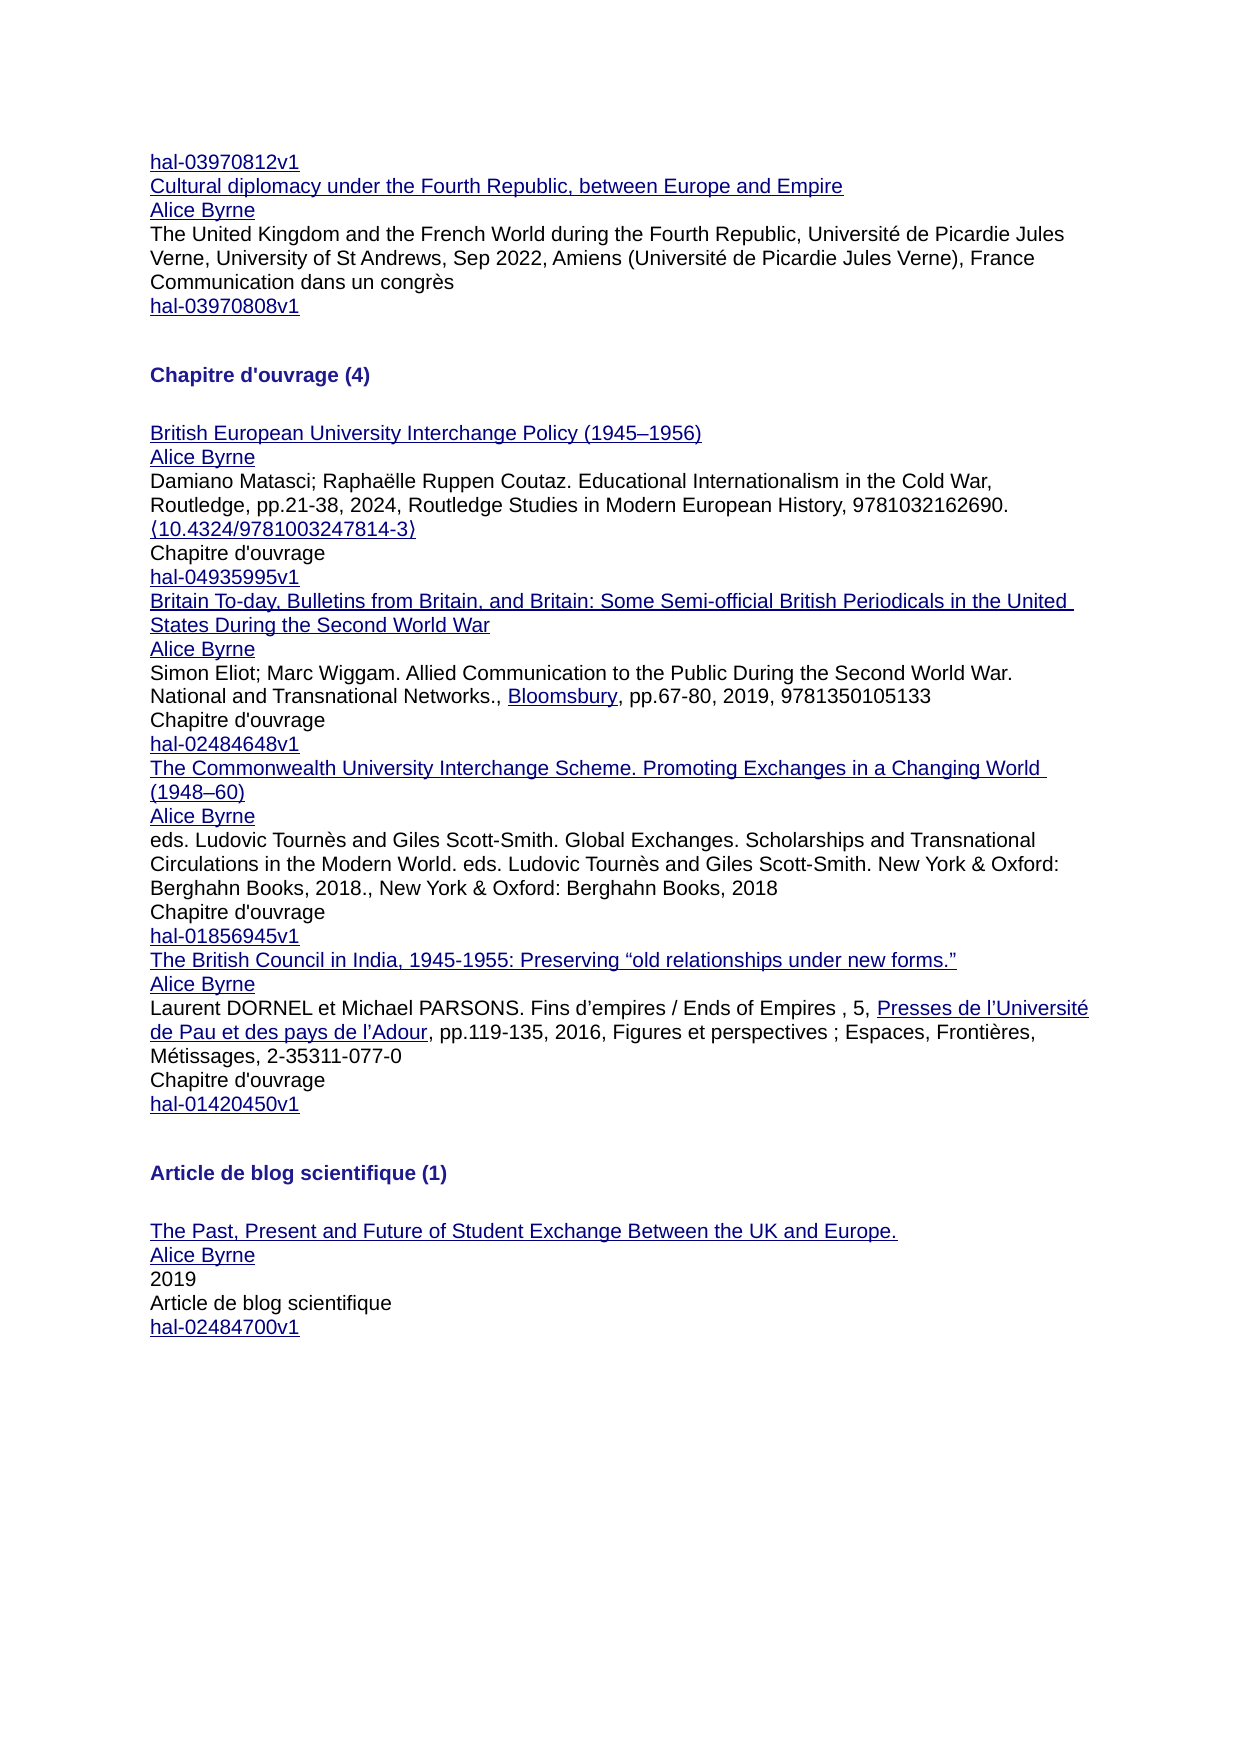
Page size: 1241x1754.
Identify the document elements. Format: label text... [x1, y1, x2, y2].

subtitle Chapitre d'ouvrage (4) [150, 362, 1090, 386]
table_header The Past, Present and Future of Student Exchange Between the UK and Europe. Alice Byrne 2019 Article de blog scientifique hal-02484700v1 [150, 1219, 1090, 1338]
table_cell The Commonwealth University Interchange Scheme. Promoting Exchanges in a Changing World (1948–60) Alice Byrne eds. Ludovic Tournès and Giles Scott-Smith. Global Exchanges. Scholarships and Transnational Circulations in the Modern World. eds. Ludovic Tournès and Giles Scott-Smith. New York & Oxford: Berghahn Books, 2018., New York & Oxford: Berghahn Books, 2018 Chapitre d'ouvrage hal-01856945v1 [150, 756, 1090, 948]
subtitle Article de blog scientifique (1) [150, 1160, 1090, 1184]
table_cell hal-03970812v1 [150, 150, 1090, 174]
table_cell Britain To-day, Bulletins from Britain, and Britain: Some Semi-official British Periodicals in the United States During the Second World War Alice Byrne Simon Eliot; Marc Wiggam. Allied Communication to the Public During the Second World War. National and Transnational Networks., Bloomsbury, pp.67-80, 2019, 9781350105133 Chapitre d'ouvrage hal-02484648v1 [150, 589, 1090, 756]
table_cell Cultural diplomacy under the Fourth Republic, between Europe and Empire Alice Byrne The United Kingdom and the French World during the Fourth Republic, Université de Picardie Jules Verne, University of St Andrews, Sep 2022, Amiens (Université de Picardie Jules Verne), France Communication dans un congrès hal-03970808v1 [150, 174, 1090, 318]
table_cell The British Council in India, 1945-1955: Preserving “old relationships under new forms.” Alice Byrne Laurent DORNEL et Michael PARSONS. Fins d’empires / Ends of Empires , 5, Presses de l’Université de Pau et des pays de l’Adour, pp.119-135, 2016, Figures et perspectives ; Espaces, Frontières, Métissages, 2-35311-077-0 Chapitre d'ouvrage hal-01420450v1 [150, 948, 1090, 1116]
table_header British European University Interchange Policy (1945–1956) Alice Byrne Damiano Matasci; Raphaëlle Ruppen Coutaz. Educational Internationalism in the Cold War, Routledge, pp.21-38, 2024, Routledge Studies in Modern European History, 9781032162690. ⟨10.4324/9781003247814-3⟩ Chapitre d'ouvrage hal-04935995v1 [150, 421, 1090, 588]
